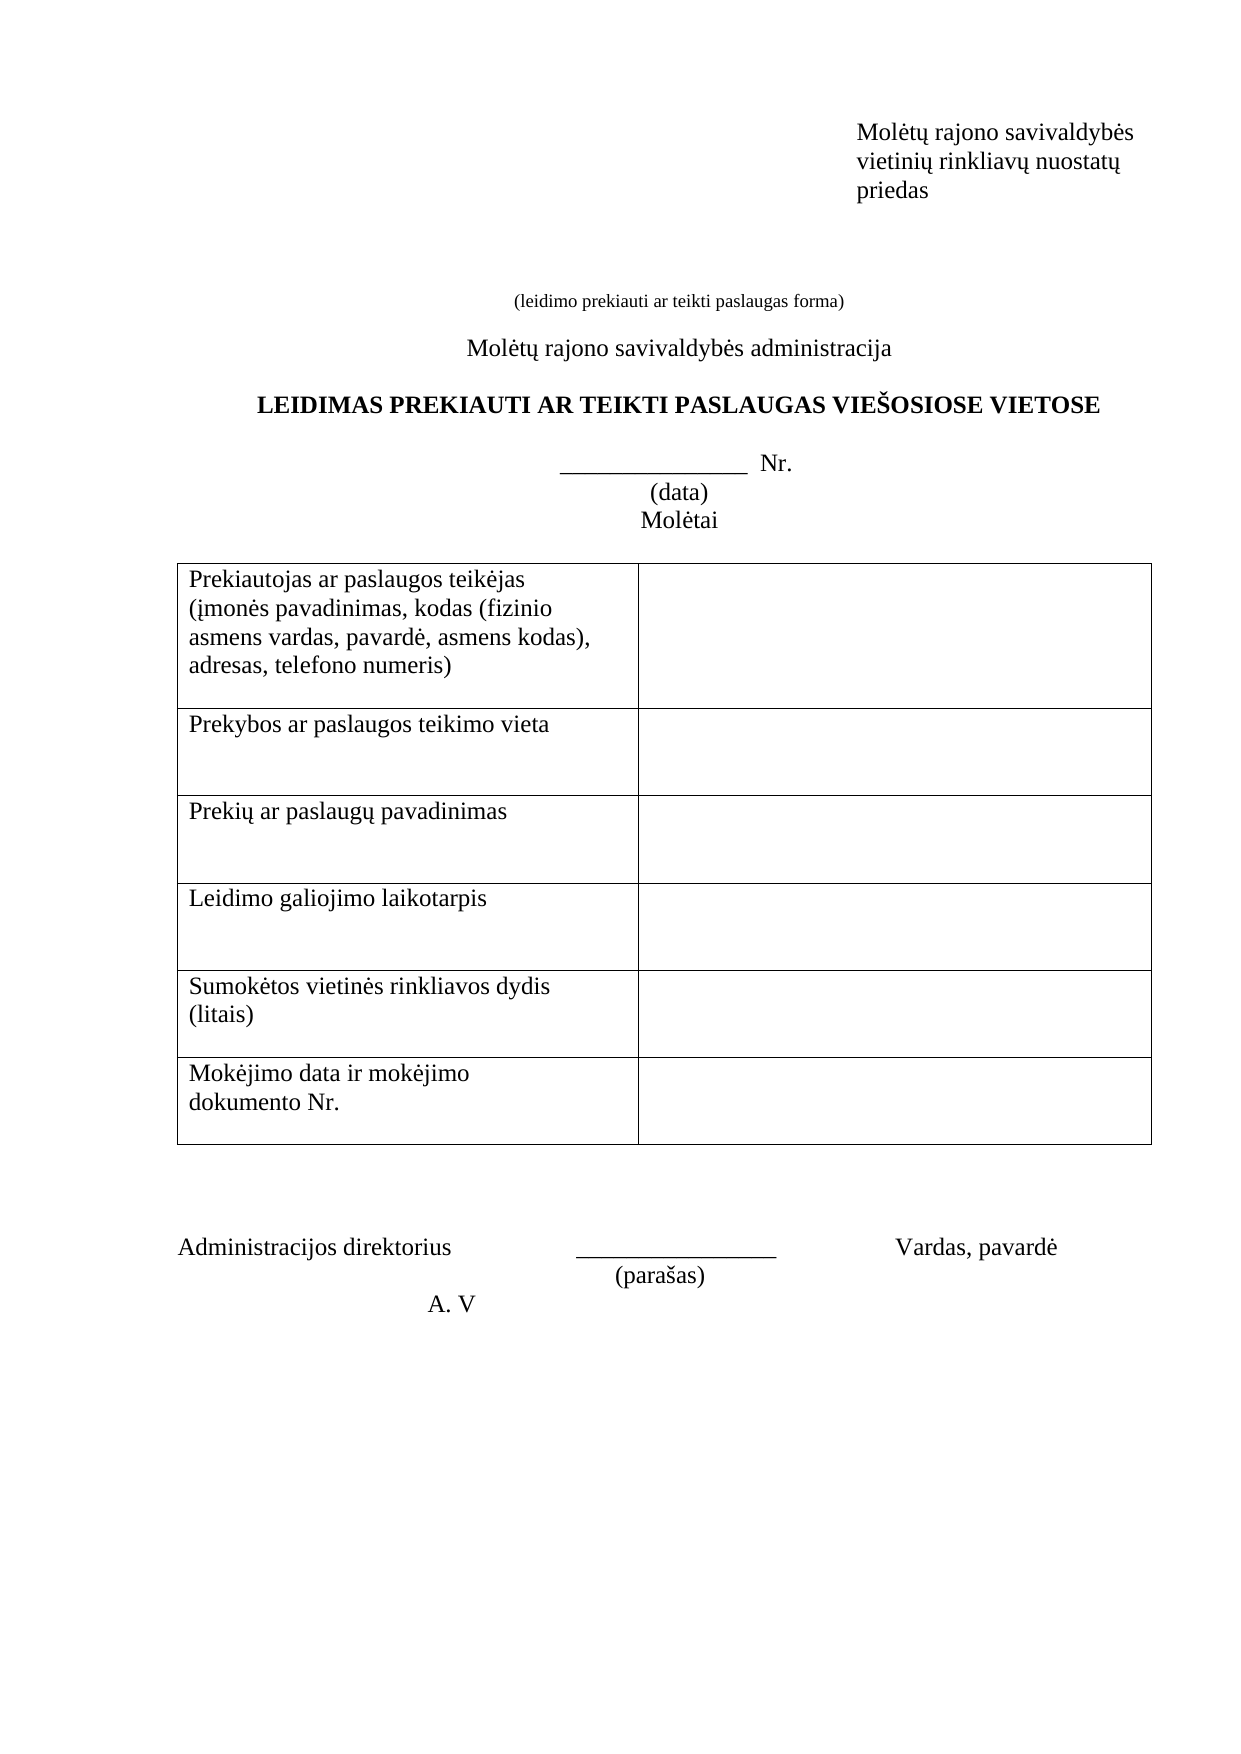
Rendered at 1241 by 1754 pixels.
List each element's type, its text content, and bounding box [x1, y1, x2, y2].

text priedas [177, 175, 1181, 204]
table_cell Leidimo galiojimo laikotarpis [178, 884, 638, 970]
text _______________ Nr. [177, 448, 1181, 477]
text Molėtų rajono savivaldybės [177, 117, 1181, 146]
table_cell Mokėjimo data ir mokėjimo dokumento Nr. [178, 1058, 638, 1144]
text (leidimo prekiauti ar teikti paslaugas forma) [177, 290, 1181, 311]
text Molėtai [177, 506, 1181, 534]
table_cell Prekybos ar paslaugos teikimo vieta [178, 709, 638, 795]
table_header [639, 564, 1151, 708]
text Molėtų rajono savivaldybės administracija [177, 333, 1181, 362]
table_cell [639, 1058, 1151, 1144]
table_header Prekiautojas ar paslaugos teikėjas (įmonės pavadinimas, kodas (fizinio asmens vardas, pavardė, asmens kodas), adresas, telefono numeris) [178, 564, 638, 708]
table_cell [639, 884, 1151, 970]
text Administracijos direktorius ________________ Vardas, pavardė [177, 1232, 1181, 1260]
table_cell [639, 971, 1151, 1057]
table_cell Prekių ar paslaugų pavadinimas [178, 796, 638, 882]
table_cell [639, 709, 1151, 795]
text (parašas) [177, 1260, 1181, 1289]
text vietinių rinkliavų nuostatų [177, 146, 1181, 175]
table_cell Sumokėtos vietinės rinkliavos dydis (litais) [178, 971, 638, 1057]
text A. V [177, 1289, 1181, 1318]
table_cell [639, 796, 1151, 882]
text leidimas prekiauti ar teikti paslaugas viešosiose vietose [177, 391, 1181, 419]
text (data) [177, 477, 1181, 506]
